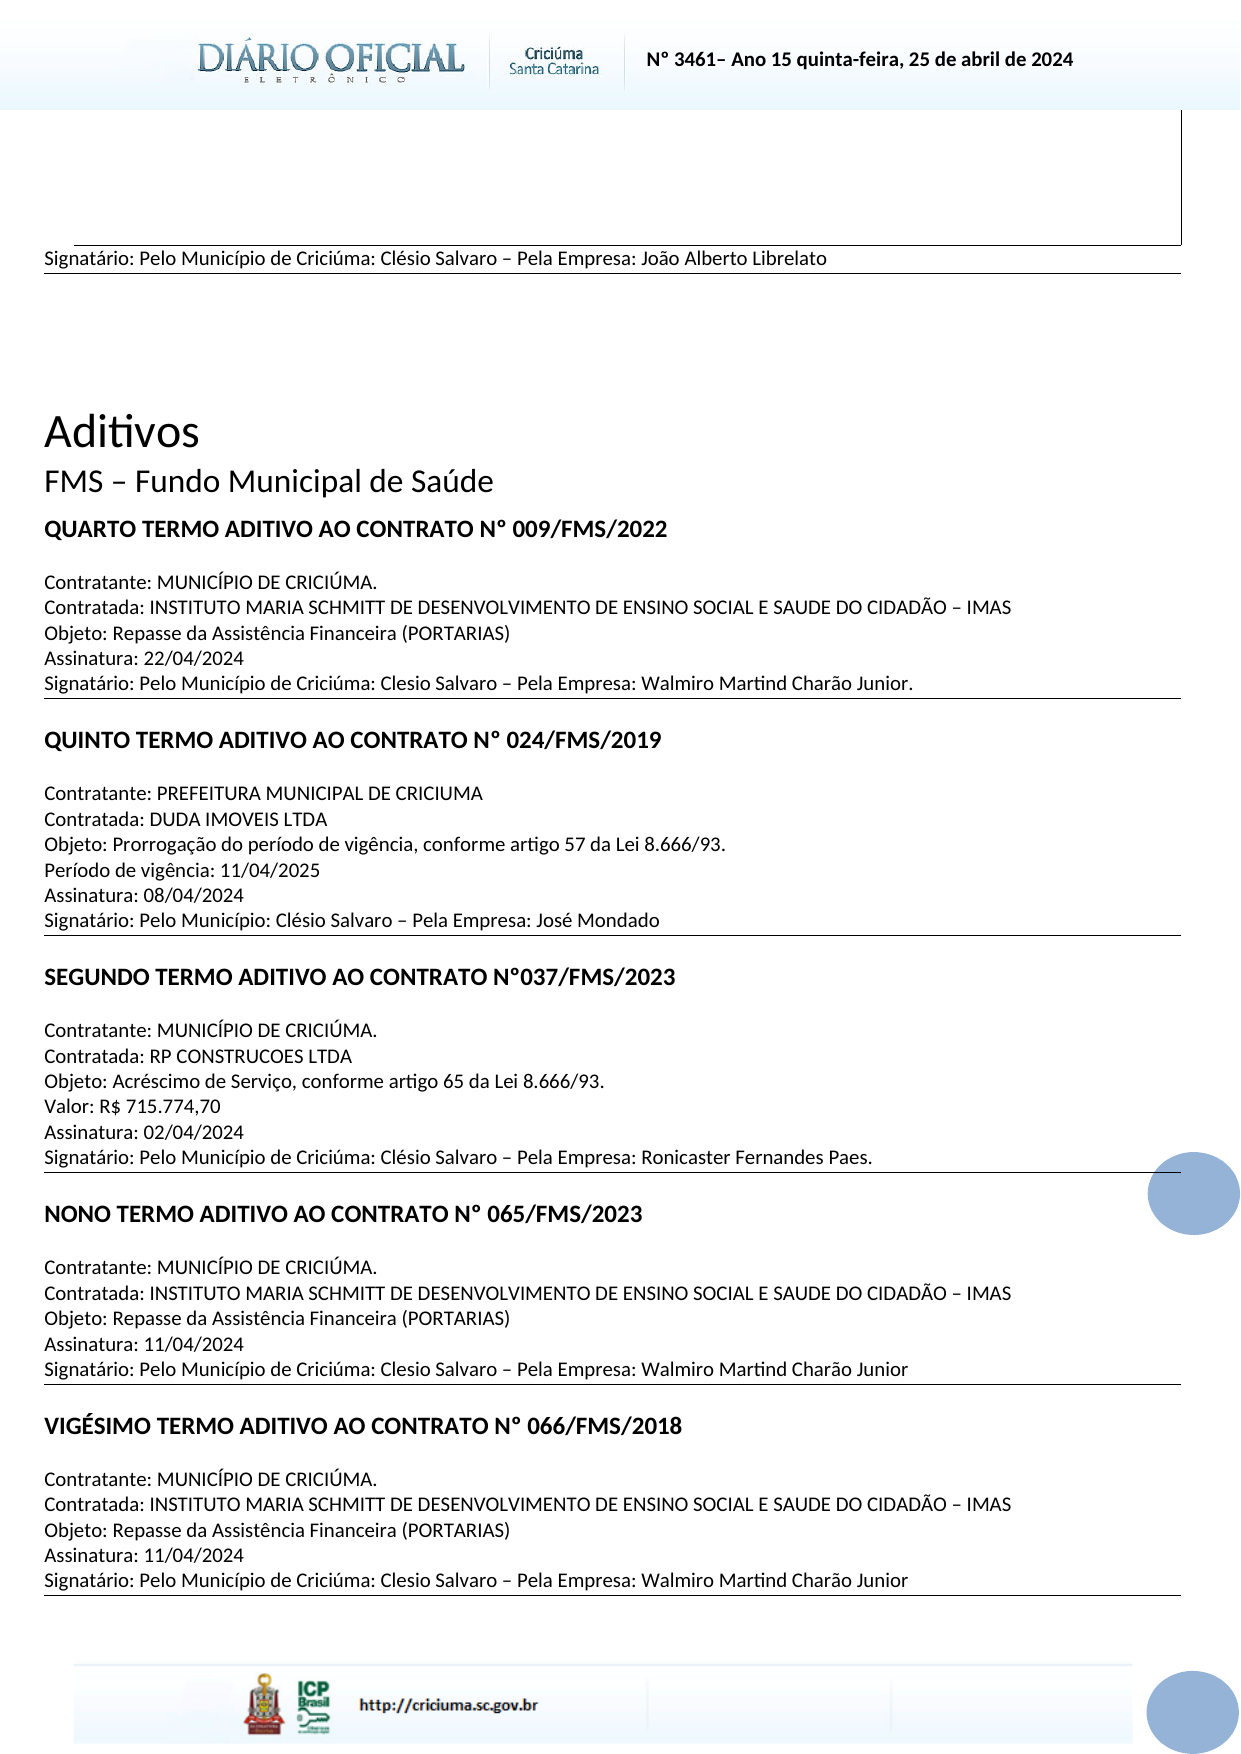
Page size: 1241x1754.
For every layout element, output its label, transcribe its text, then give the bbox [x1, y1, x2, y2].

text QUARTO TERMO ADITIVO AO CONTRATO Nº 009/FMS/2022 [44, 513, 1181, 543]
text FMS – Fundo Municipal de Saúde [44, 459, 1181, 500]
text Contratante: PREFEITURA MUNICIPAL DE CRICIUMA [44, 781, 1181, 806]
text Assinatura: 11/04/2024 [44, 1331, 1181, 1356]
text Objeto: Acréscimo de Serviço, conforme artigo 65 da Lei 8.666/93. [44, 1068, 1181, 1094]
text Signatário: Pelo Município de Criciúma: Clesio Salvaro – Pela Empresa: Walmiro Martind Charão Junior [44, 1356, 1181, 1384]
text Assinatura: 02/04/2024 [44, 1119, 1181, 1144]
text VIGÉSIMO TERMO ADITIVO AO CONTRATO Nº 066/FMS/2018 [44, 1410, 1181, 1441]
text NONO TERMO ADITIVO AO CONTRATO Nº 065/FMS/2023 [44, 1198, 1168, 1229]
text Signatário: Pelo Município de Criciúma: Clésio Salvaro – Pela Empresa: Ronicaster Fernandes Paes. [44, 1144, 1181, 1172]
text Signatário: Pelo Município de Criciúma: Clésio Salvaro – Pela Empresa: João Alberto Librelato [44, 245, 1181, 273]
text Contratada: RP CONSTRUCOES LTDA [44, 1043, 1181, 1068]
text Assinatura: 22/04/2024 [44, 645, 1181, 671]
text Objeto: Prorrogação do período de vigência, conforme artigo 57 da Lei 8.666/93. [44, 831, 1181, 857]
text Contratada: DUDA IMOVEIS LTDA [44, 806, 1181, 831]
text Signatário: Pelo Município de Criciúma: Clesio Salvaro – Pela Empresa: Walmiro Martind Charão Junior. [44, 671, 1181, 698]
text Contratada: INSTITUTO MARIA SCHMITT DE DESENVOLVIMENTO DE ENSINO SOCIAL E SAUDE DO CIDADÃO – IMAS [44, 1491, 1181, 1517]
text Assinatura: 11/04/2024 [44, 1542, 1181, 1568]
text Objeto: Repasse da Assistência Financeira (PORTARIAS) [44, 620, 1181, 645]
text Objeto: Repasse da Assistência Financeira (PORTARIAS) [44, 1305, 1181, 1331]
text Contratada: INSTITUTO MARIA SCHMITT DE DESENVOLVIMENTO DE ENSINO SOCIAL E SAUDE DO CIDADÃO – IMAS [44, 1280, 1181, 1305]
text Signatário: Pelo Município: Clésio Salvaro – Pela Empresa: José Mondado [44, 908, 1181, 935]
text Assinatura: 08/04/2024 [44, 882, 1181, 908]
text Objeto: Repasse da Assistência Financeira (PORTARIAS) [44, 1517, 1181, 1542]
text Contratante: MUNICÍPIO DE CRICIÚMA. [44, 1254, 1181, 1280]
text Contratante: MUNICÍPIO DE CRICIÚMA. [44, 1466, 1181, 1491]
text Aditivos [44, 401, 1181, 459]
text Contratante: MUNICÍPIO DE CRICIÚMA. [44, 1017, 1181, 1043]
text Contratante: MUNICÍPIO DE CRICIÚMA. [44, 569, 1181, 594]
text Signatário: Pelo Município de Criciúma: Clesio Salvaro – Pela Empresa: Walmiro Martind Charão Junior [44, 1568, 1181, 1595]
text QUINTO TERMO ADITIVO AO CONTRATO Nº 024/FMS/2019 [44, 724, 1181, 755]
text Valor: R$ 715.774,70 [44, 1094, 1181, 1119]
text SEGUNDO TERMO ADITIVO AO CONTRATO Nº037/FMS/2023 [44, 962, 1181, 992]
text Contratada: INSTITUTO MARIA SCHMITT DE DESENVOLVIMENTO DE ENSINO SOCIAL E SAUDE DO CIDADÃO – IMAS [44, 594, 1181, 620]
text Período de vigência: 11/04/2025 [44, 857, 1181, 882]
